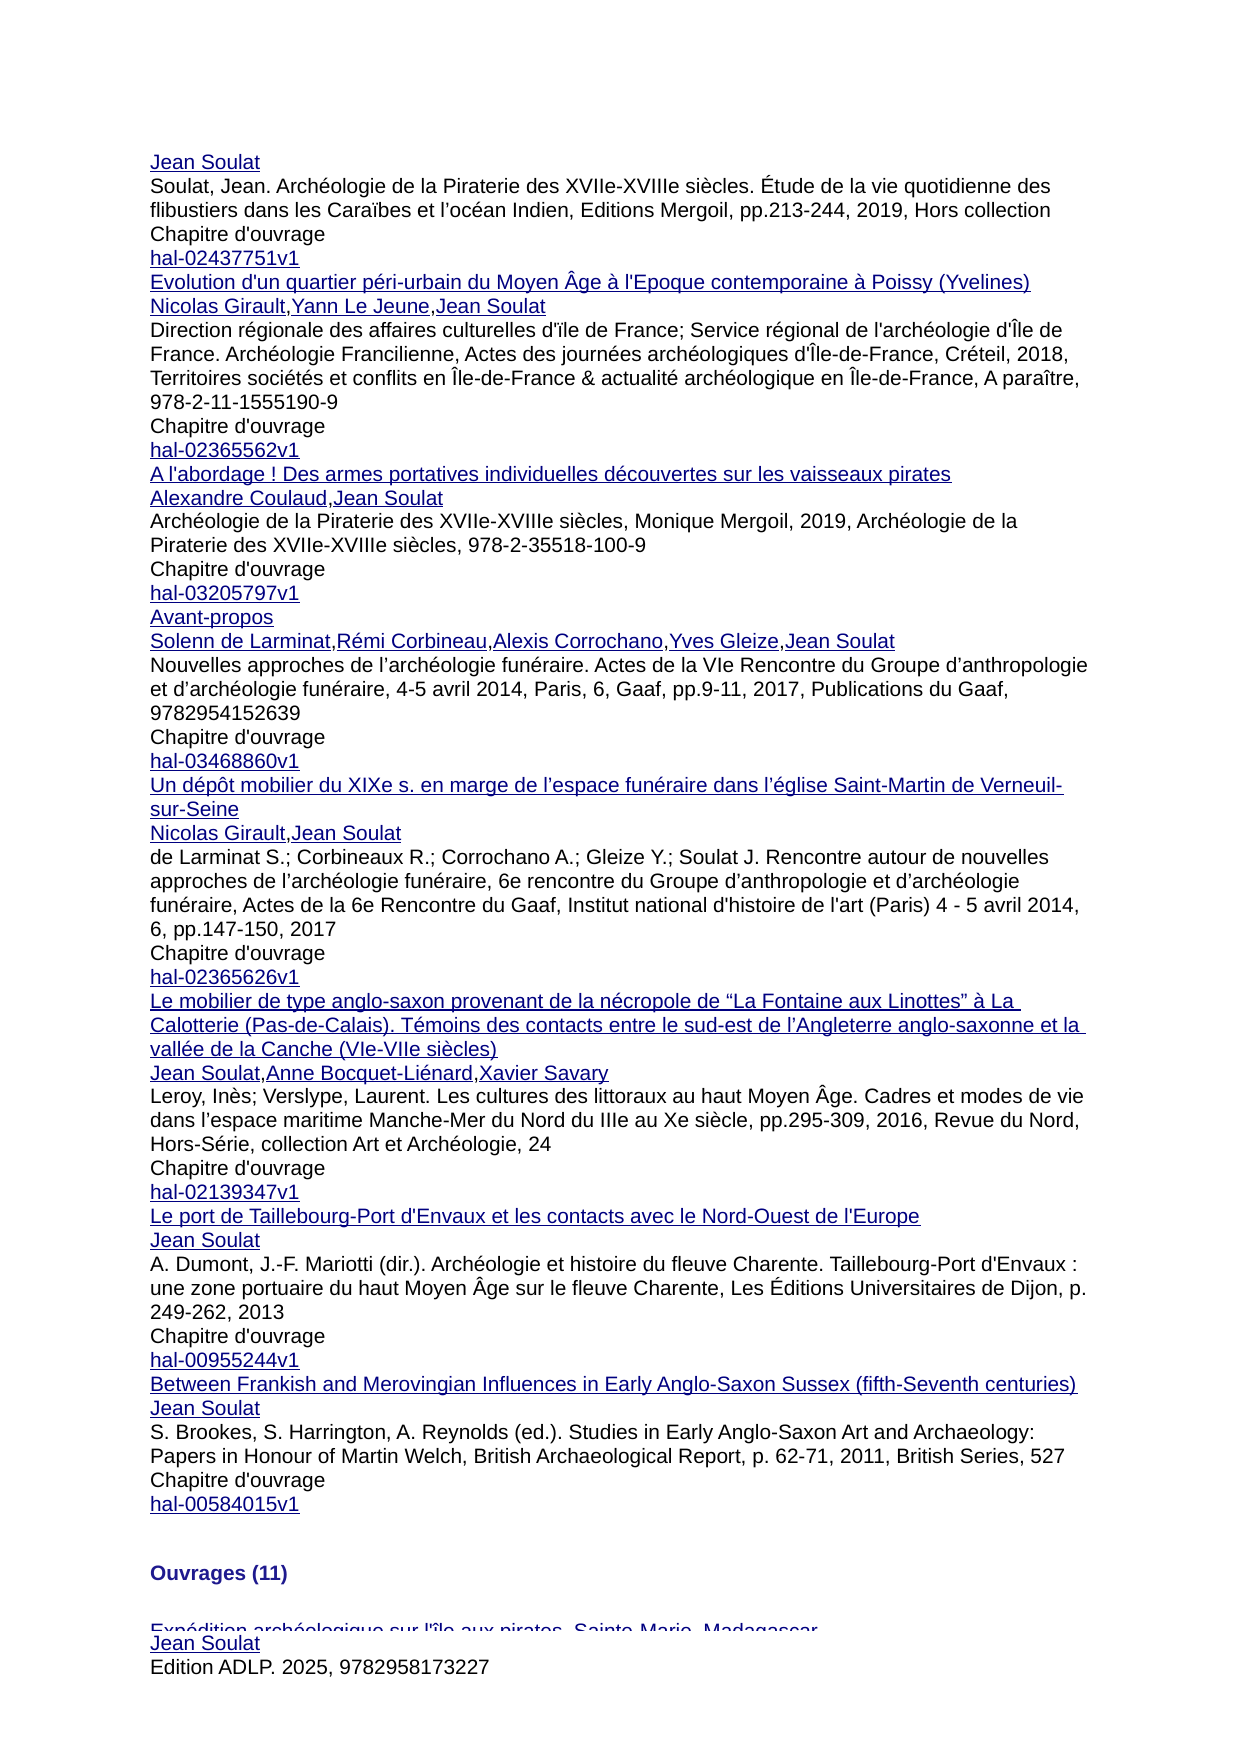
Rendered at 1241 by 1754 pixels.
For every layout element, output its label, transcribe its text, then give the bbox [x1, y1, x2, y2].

table_header Expédition archéologique sur l'île aux pirates. Sainte-Marie, Madagascar Jean Soulat Edition ADLP. 2025, 9782958173227 [150, 1619, 1090, 1679]
table_cell Avant-propos Solenn de Larminat,Rémi Corbineau,Alexis Corrochano,Yves Gleize,Jean Soulat Nouvelles approches de l’archéologie funéraire. Actes de la VIe Rencontre du Groupe d’anthropologie et d’archéologie funéraire, 4-5 avril 2014, Paris, 6, Gaaf, pp.9-11, 2017, Publications du Gaaf, 9782954152639 Chapitre d'ouvrage hal-03468860v1 [150, 605, 1090, 773]
table_cell Le port de Taillebourg-Port d'Envaux et les contacts avec le Nord-Ouest de l'Europe Jean Soulat A. Dumont, J.-F. Mariotti (dir.). Archéologie et histoire du fleuve Charente. Taillebourg-Port d'Envaux : une zone portuaire du haut Moyen Âge sur le fleuve Charente, Les Éditions Universitaires de Dijon, p. 249-262, 2013 Chapitre d'ouvrage hal-00955244v1 [150, 1204, 1090, 1372]
table_cell Between Frankish and Merovingian Influences in Early Anglo-Saxon Sussex (fifth-Seventh centuries) Jean Soulat S. Brookes, S. Harrington, A. Reynolds (ed.). Studies in Early Anglo-Saxon Art and Archaeology: Papers in Honour of Martin Welch, British Archaeological Report, p. 62-71, 2011, British Series, 527 Chapitre d'ouvrage hal-00584015v1 [150, 1372, 1090, 1516]
table_cell Evolution d'un quartier péri-urbain du Moyen Âge à l'Epoque contemporaine à Poissy (Yvelines) Nicolas Girault,Yann Le Jeune,Jean Soulat Direction régionale des affaires culturelles d'ïle de France; Service régional de l'archéologie d'Île de France. Archéologie Francilienne, Actes des journées archéologiques d'Île-de-France, Créteil, 2018, Territoires sociétés et conflits en Île-de-France & actualité archéologique en Île-de-France, A paraître, 978-2-11-1555190-9 Chapitre d'ouvrage hal-02365562v1 [150, 270, 1090, 461]
table_cell Un dépôt mobilier du XIXe s. en marge de l’espace funéraire dans l’église Saint-Martin de Verneuil-sur-Seine Nicolas Girault,Jean Soulat de Larminat S.; Corbineaux R.; Corrochano A.; Gleize Y.; Soulat J. Rencontre autour de nouvelles approches de l’archéologie funéraire, 6e rencontre du Groupe d’anthropologie et d’archéologie funéraire, Actes de la 6e Rencontre du Gaaf, Institut national d'histoire de l'art (Paris) 4 - 5 avril 2014, 6, pp.147-150, 2017 Chapitre d'ouvrage hal-02365626v1 [150, 773, 1090, 988]
table_cell Jean Soulat Soulat, Jean. Archéologie de la Piraterie des XVIIe-XVIIIe siècles. Étude de la vie quotidienne des flibustiers dans les Caraïbes et l’océan Indien, Editions Mergoil, pp.213-244, 2019, Hors collection Chapitre d'ouvrage hal-02437751v1 [150, 150, 1090, 270]
table_cell Le mobilier de type anglo-saxon provenant de la nécropole de “La Fontaine aux Linottes” à La Calotterie (Pas-de-Calais). Témoins des contacts entre le sud-est de l’Angleterre anglo-saxonne et la vallée de la Canche (VIe-VIIe siècles) Jean Soulat,Anne Bocquet-Liénard,Xavier Savary Leroy, Inès; Verslype, Laurent. Les cultures des littoraux au haut Moyen Âge. Cadres et modes de vie dans l’espace maritime Manche-Mer du Nord du IIIe au Xe siècle, pp.295-309, 2016, Revue du Nord, Hors-Série, collection Art et Archéologie, 24 Chapitre d'ouvrage hal-02139347v1 [150, 989, 1090, 1204]
subtitle Ouvrages (11) [150, 1560, 1090, 1584]
table_cell A l'abordage ! Des armes portatives individuelles découvertes sur les vaisseaux pirates Alexandre Coulaud,Jean Soulat Archéologie de la Piraterie des XVIIe-XVIIIe siècles, Monique Mergoil, 2019, Archéologie de la Piraterie des XVIIe-XVIIIe siècles, 978-2-35518-100-9 Chapitre d'ouvrage hal-03205797v1 [150, 461, 1090, 605]
